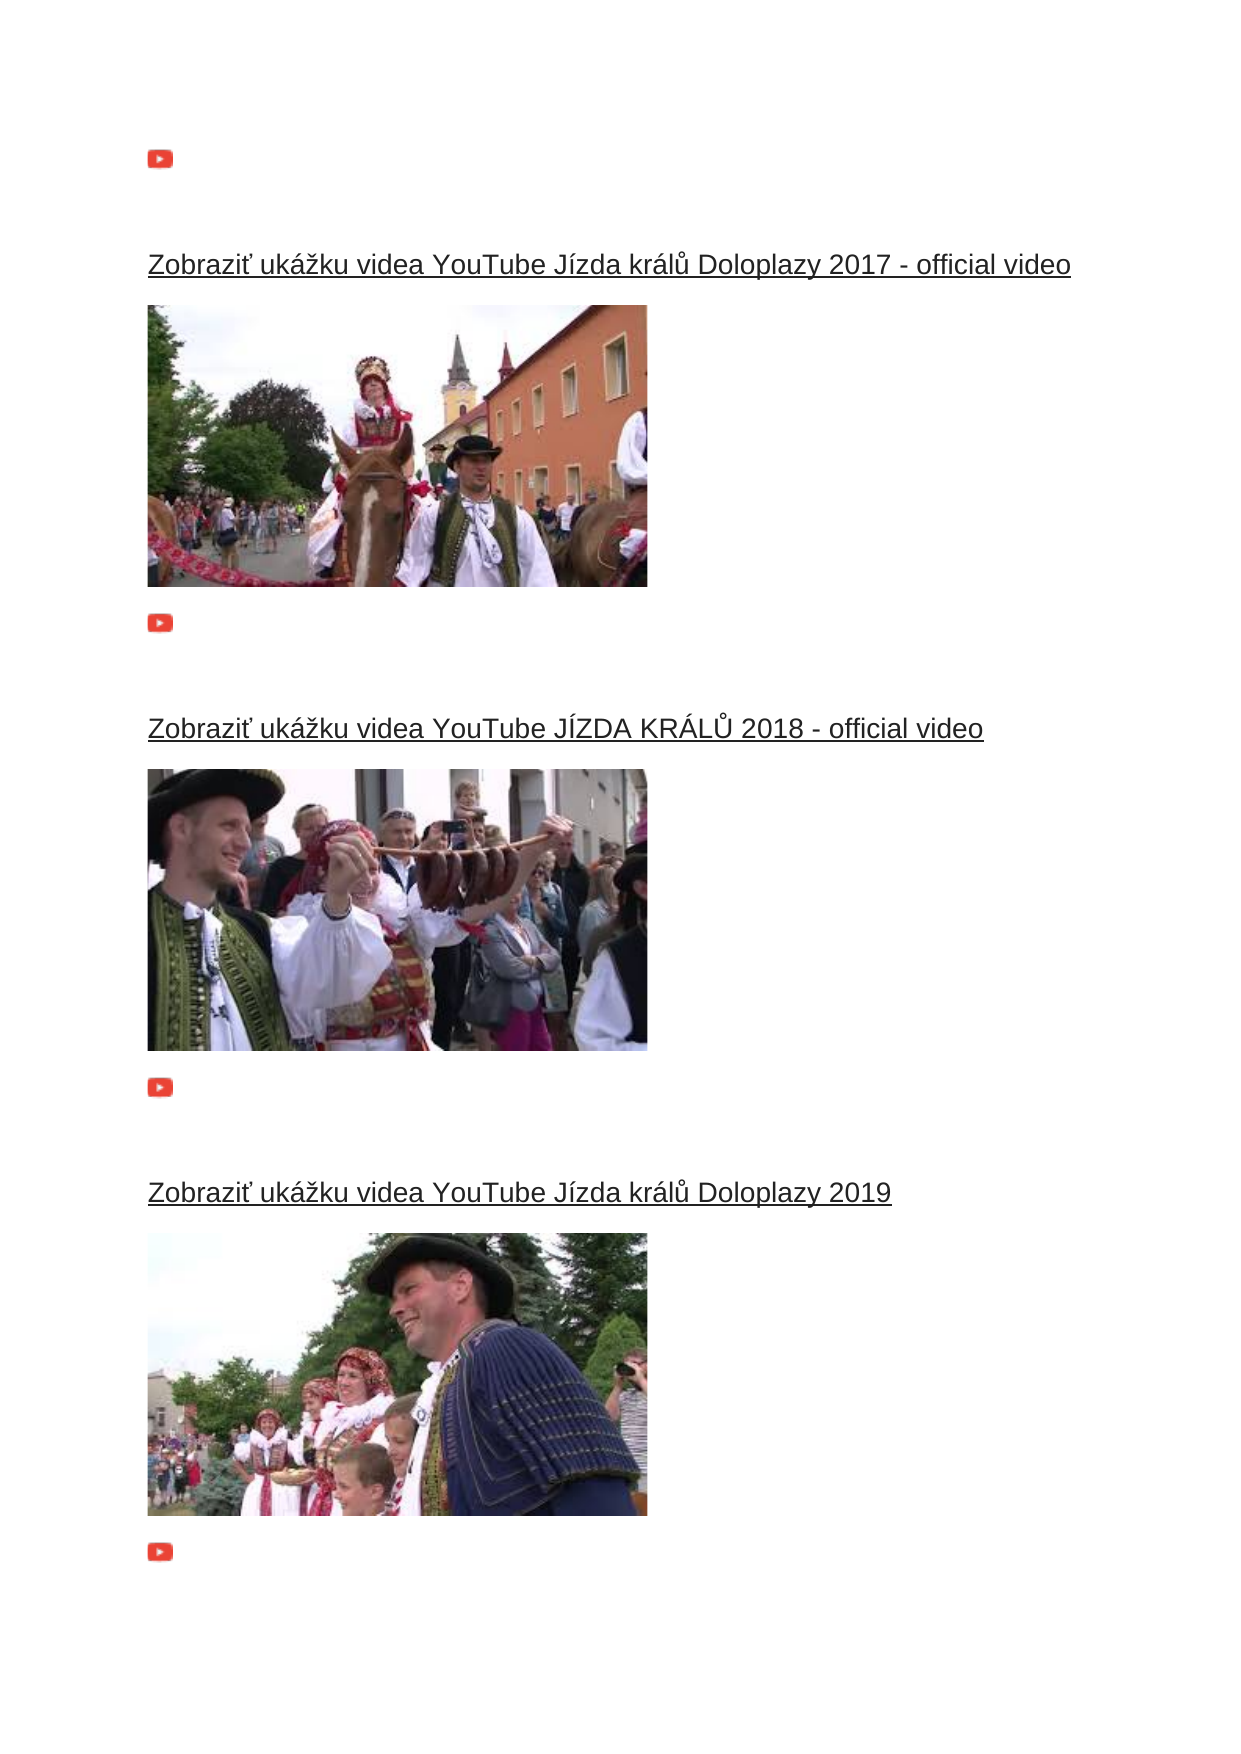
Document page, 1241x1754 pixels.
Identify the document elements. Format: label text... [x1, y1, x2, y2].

text JÍZDA KRÁLŮ 2018 - official video [148, 1126, 1093, 1151]
text Jízda králů Doloplazy 2016 - official video [148, 198, 1093, 223]
text Zobraziť ukážku videa YouTube Jízda králů Doloplazy 2019 [148, 1176, 1093, 1209]
text Jízda králů Doloplazy 2017 - official video [148, 662, 1093, 687]
text Zobraziť ukážku videa YouTube Jízda králů Doloplazy 2017 - official video [148, 248, 1093, 280]
text Zobraziť ukážku videa YouTube JÍZDA KRÁLŮ 2018 - official video [148, 712, 1093, 744]
